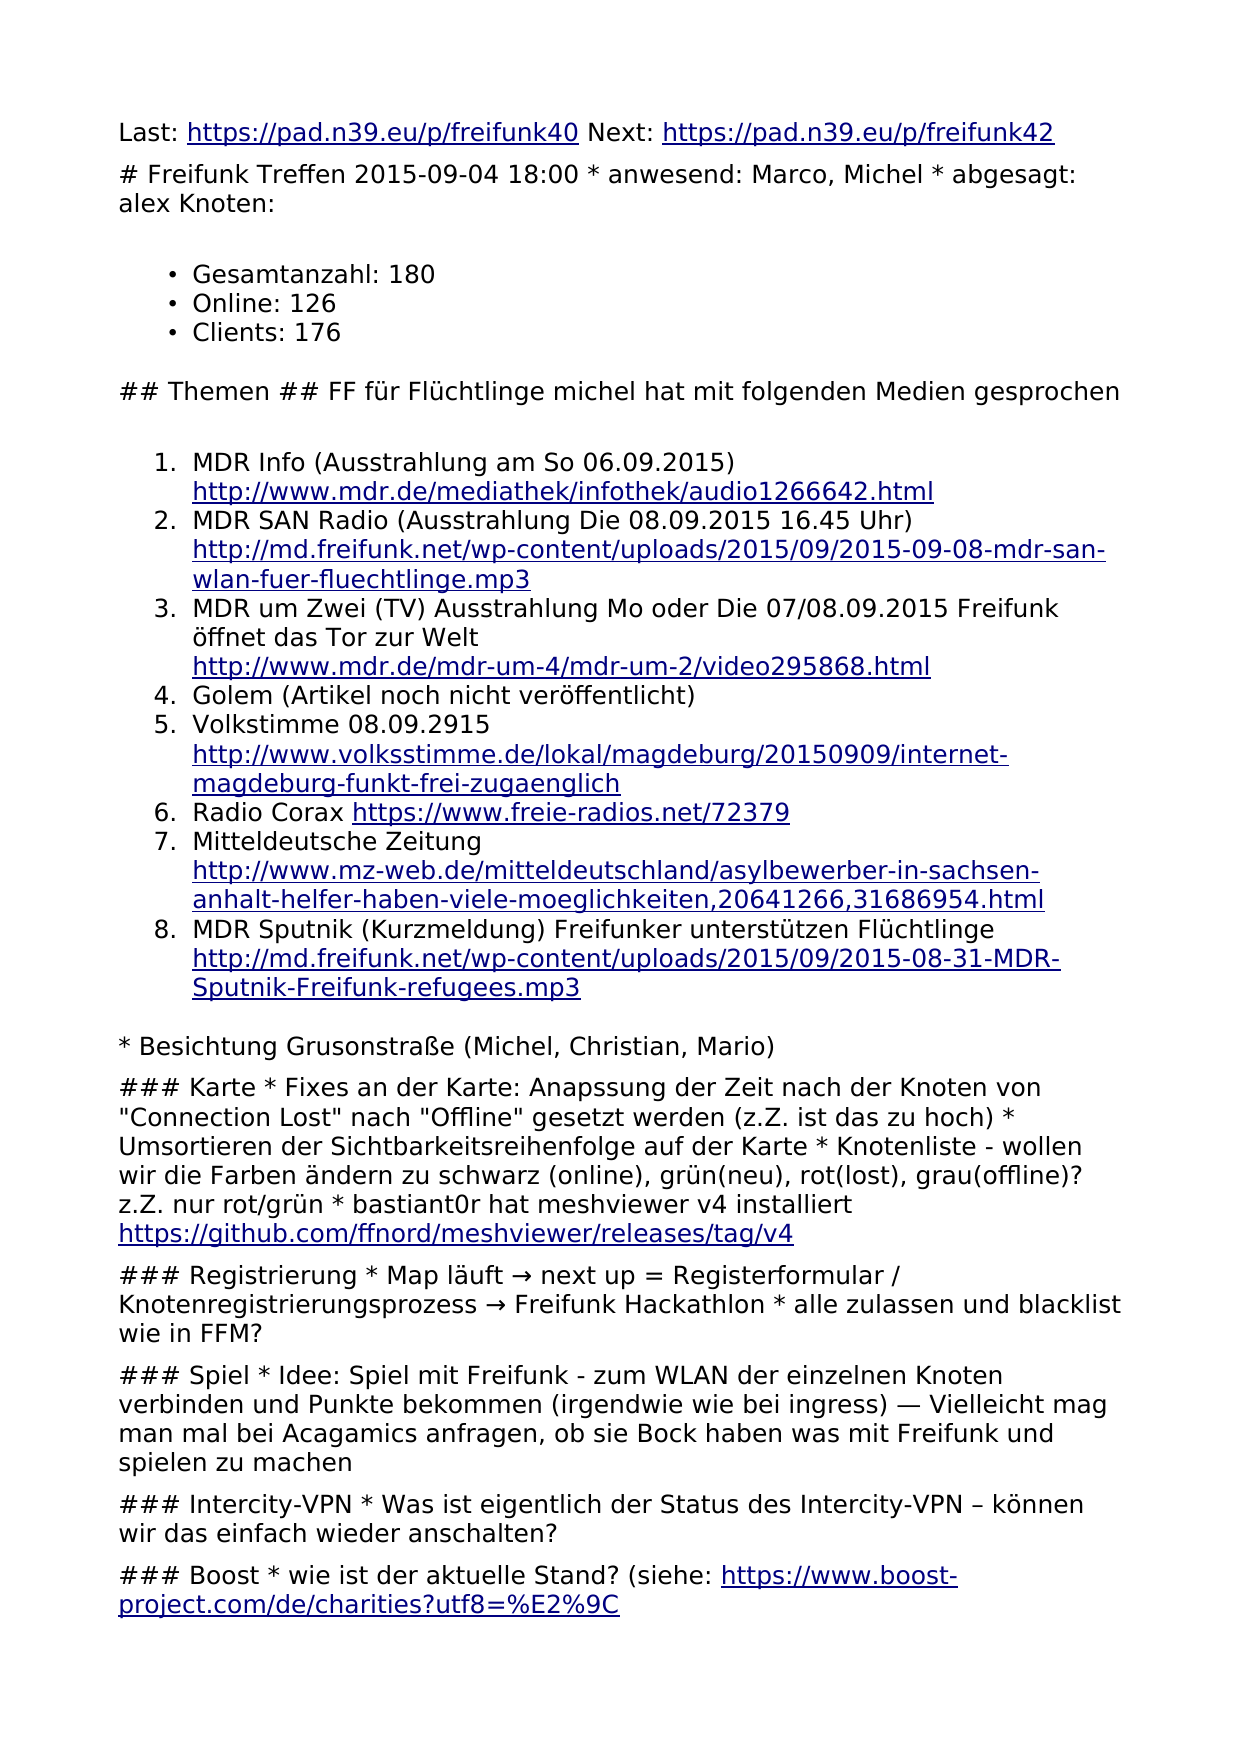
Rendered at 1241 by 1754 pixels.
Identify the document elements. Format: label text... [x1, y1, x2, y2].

list MDR um Zwei (TV) Ausstrahlung Mo oder Die 07/08.09.2015 Freifunk öffnet das Tor zur Welt http://www.mdr.de/mdr-um-4/mdr-um-2/video295868.html [177, 594, 1122, 682]
list MDR Info (Ausstrahlung am So 06.09.2015) http://www.mdr.de/mediathek/infothek/audio1266642.html [177, 448, 1122, 507]
text * Besichtung Grusonstraße (Michel, Christian, Mario) [118, 1032, 1122, 1061]
list Clients: 176 [177, 318, 1122, 348]
list MDR Sputnik (Kurzmeldung) Freifunker unterstützen Flüchtlinge http://md.freifunk.net/wp-content/uploads/2015/09/2015-08-31-MDR-Sputnik-Freifunk-refugees.mp3 [177, 915, 1122, 1002]
text ### Registrierung * Map läuft → next up = Registerformular / Knotenregistrierungsprozess → Freifunk Hackathlon * alle zulassen und blacklist wie in FFM? [118, 1261, 1122, 1348]
text # Freifunk Treffen 2015-09-04 18:00 * anwesend: Marco, Michel * abgesagt: alex Knoten: [118, 160, 1122, 218]
list Radio Corax https://www.freie-radios.net/72379 [177, 798, 1122, 827]
text ### Karte * Fixes an der Karte: Anapssung der Zeit nach der Knoten von "Connection Lost" nach "Offline" gesetzt werden (z.Z. ist das zu hoch) * Umsortieren der Sichtbarkeitsreihenfolge auf der Karte * Knotenliste - wollen wir die Farben ändern zu schwarz (online), grün(neu), rot(lost), grau(offline)? z.Z. nur rot/grün * bastiant0r hat meshviewer v4 installiert https://github.com/ffnord/meshviewer/releases/tag/v4 [118, 1073, 1122, 1248]
list MDR SAN Radio (Ausstrahlung Die 08.09.2015 16.45 Uhr) http://md.freifunk.net/wp-content/uploads/2015/09/2015-09-08-mdr-san-wlan-fuer-fluechtlinge.mp3 [177, 507, 1122, 594]
text Last: https://pad.n39.eu/p/freifunk40 Next: https://pad.n39.eu/p/freifunk42 [118, 118, 1122, 147]
list Gesamtanzahl: 180 [177, 260, 1122, 289]
list Golem (Artikel noch nicht veröffentlicht) [177, 682, 1122, 711]
list Mitteldeutsche Zeitung http://www.mz-web.de/mitteldeutschland/asylbewerber-in-sachsen-anhalt-helfer-haben-viele-moeglichkeiten,20641266,31686954.html [177, 827, 1122, 915]
text ## Themen ## FF für Flüchtlinge michel hat mit folgenden Medien gesprochen [118, 377, 1122, 406]
text ### Spiel * Idee: Spiel mit Freifunk - zum WLAN der einzelnen Knoten verbinden und Punkte bekommen (irgendwie wie bei ingress) — Vielleicht mag man mal bei Acagamics anfragen, ob sie Bock haben was mit Freifunk und spielen zu machen [118, 1361, 1122, 1478]
list Volkstimme 08.09.2915 http://www.volksstimme.de/lokal/magdeburg/20150909/internet-magdeburg-funkt-frei-zugaenglich [177, 711, 1122, 798]
list Online: 126 [177, 289, 1122, 318]
text ### Intercity-VPN * Was ist eigentlich der Status des Intercity-VPN – können wir das einfach wieder anschalten? [118, 1490, 1122, 1548]
text ### Boost * wie ist der aktuelle Stand? (siehe: https://www.boost-project.com/de/charities?utf8=%E2%9C [118, 1561, 1122, 1619]
